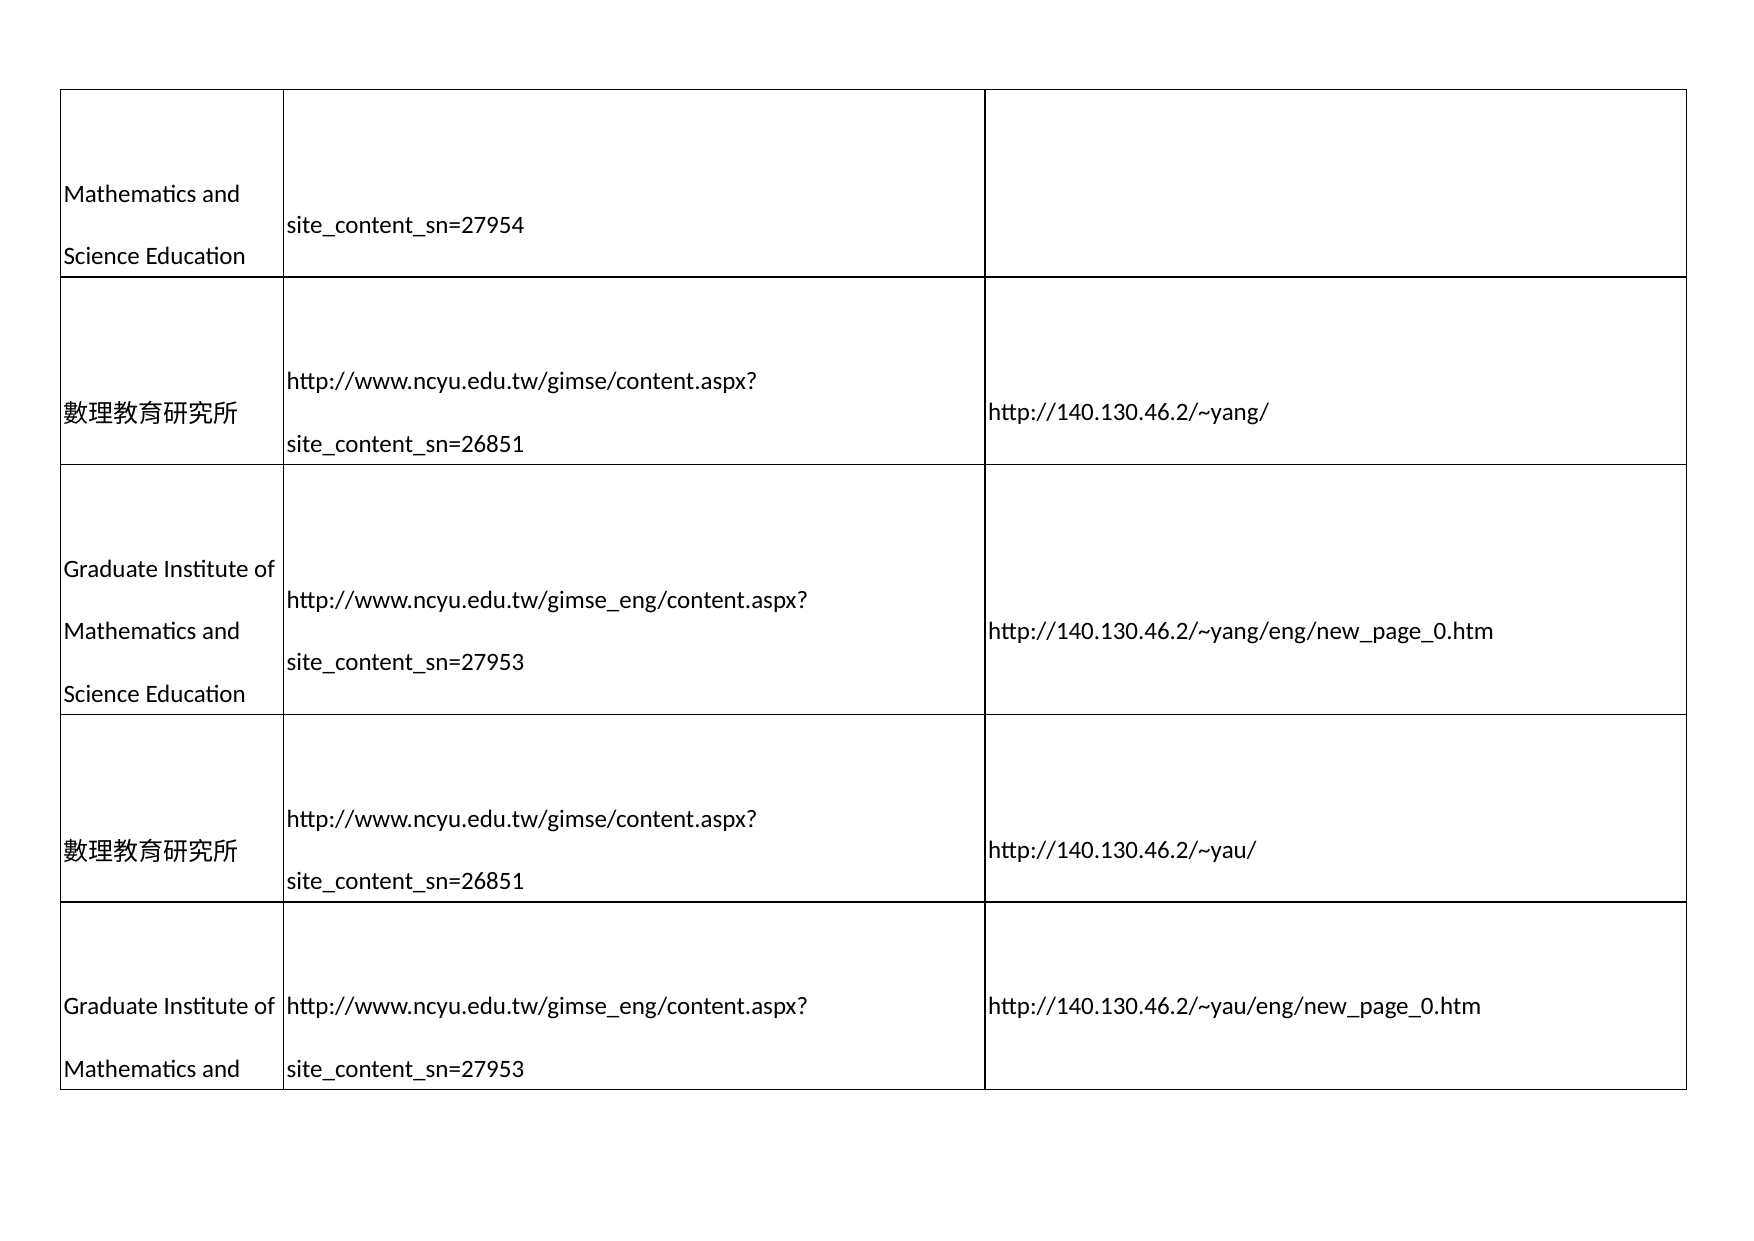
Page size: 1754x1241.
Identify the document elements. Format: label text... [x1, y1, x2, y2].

table_cell Graduate Institute of Mathematics and Science Education [61, 465, 283, 714]
table_cell http://www.ncyu.edu.tw/gimse/content.aspx?site_content_sn=26851 [284, 278, 984, 464]
table_cell site_content_sn=27954 [284, 90, 984, 276]
table_cell http://www.ncyu.edu.tw/gimse/content.aspx?site_content_sn=26851 [284, 715, 984, 901]
table_cell http://140.130.46.2/~yau/ [986, 715, 1686, 901]
table_cell Graduate Institute of Mathematics and [61, 903, 283, 1089]
table_cell [986, 90, 1686, 276]
table_cell http://140.130.46.2/~yau/eng/new_page_0.htm [986, 903, 1686, 1089]
table_cell http://www.ncyu.edu.tw/gimse_eng/content.aspx?site_content_sn=27953 [284, 903, 984, 1089]
table_cell http://www.ncyu.edu.tw/gimse_eng/content.aspx?site_content_sn=27953 [284, 465, 984, 714]
table_cell 數理教育研究所 [61, 715, 283, 901]
table_cell 數理教育研究所 [61, 278, 283, 464]
table_cell http://140.130.46.2/~yang/eng/new_page_0.htm [986, 465, 1686, 714]
table_cell http://140.130.46.2/~yang/ [986, 278, 1686, 464]
table_cell Mathematics and Science Education [61, 90, 283, 276]
